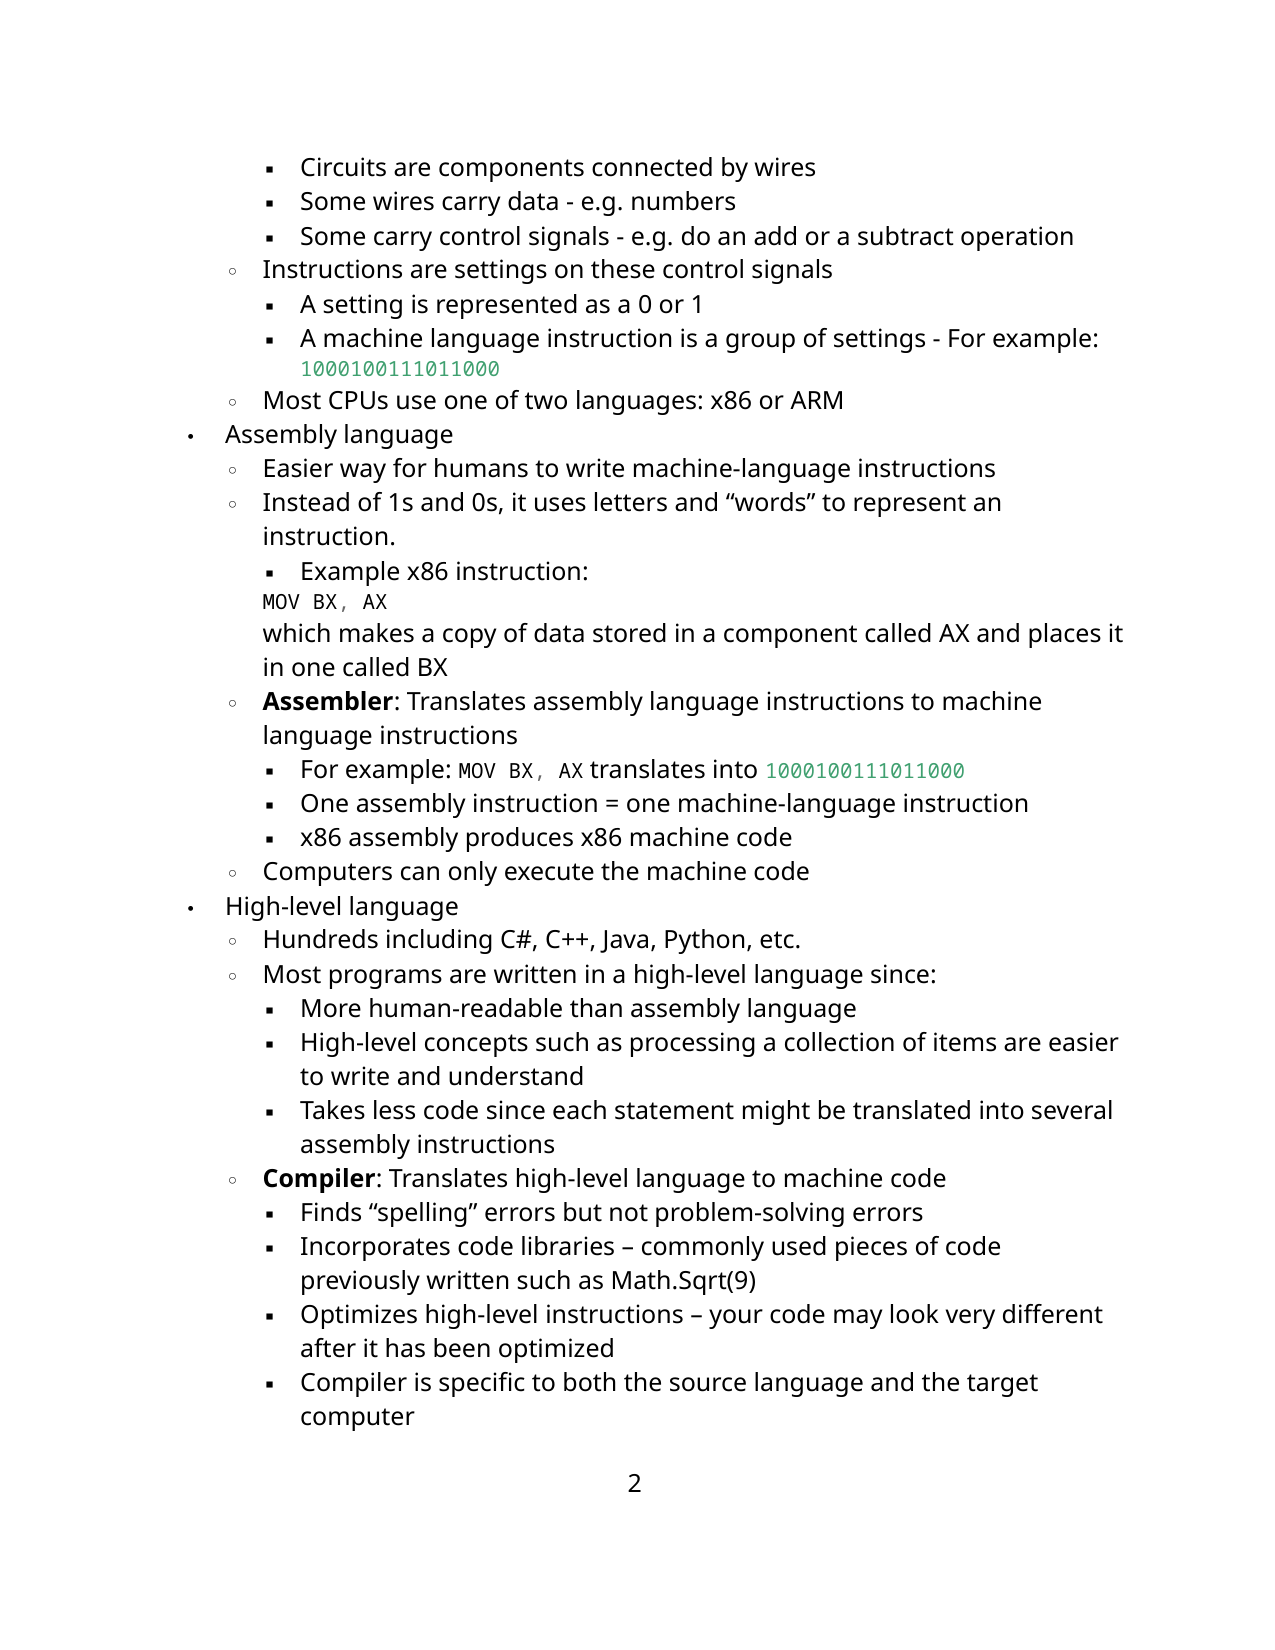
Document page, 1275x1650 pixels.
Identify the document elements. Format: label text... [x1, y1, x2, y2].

list Assembly language [187, 417, 1125, 451]
list Hundreds including C#, C++, Java, Python, etc. [225, 922, 1125, 956]
list Some wires carry data - e.g. numbers [262, 184, 1125, 218]
list Most CPUs use one of two languages: x86 or ARM [225, 383, 1125, 417]
list MOV BX, AX [225, 587, 1125, 616]
list Optimizes high-level instructions – your code may look very different after it has been optimized [262, 1297, 1125, 1365]
list Assembler: Translates assembly language instructions to machine language instructions [225, 684, 1125, 752]
list More human-readable than assembly language [262, 990, 1125, 1024]
list Instead of 1s and 0s, it uses letters and “words” to represent an instruction. [225, 485, 1125, 553]
list A setting is represented as a 0 or 1 [262, 286, 1125, 320]
list One assembly instruction = one machine-language instruction [262, 786, 1125, 820]
list Most programs are written in a high-level language since: [225, 956, 1125, 990]
list Easier way for humans to write machine-language instructions [225, 451, 1125, 485]
list Circuits are components connected by wires [262, 150, 1125, 184]
list Compiler: Translates high-level language to machine code [225, 1161, 1125, 1195]
list Takes less code since each statement might be translated into several assembly instructions [262, 1092, 1125, 1161]
list Some carry control signals - e.g. do an add or a subtract operation [262, 218, 1125, 252]
list Computers can only execute the machine code [225, 854, 1125, 888]
list A machine language instruction is a group of settings - For example: 1000100111011000 [262, 320, 1125, 383]
list Example x86 instruction: [262, 553, 1125, 587]
list which makes a copy of data stored in a component called AX and places it in one called BX [225, 616, 1125, 684]
list High-level language [187, 888, 1125, 922]
list For example: MOV BX, AX translates into 1000100111011000 [262, 752, 1125, 786]
list x86 assembly produces x86 machine code [262, 820, 1125, 854]
list Instructions are settings on these control signals [225, 252, 1125, 286]
list Compiler is specific to both the source language and the target computer [262, 1365, 1125, 1433]
list Incorporates code libraries – commonly used pieces of code previously written such as Math.Sqrt(9) [262, 1229, 1125, 1297]
list Finds “spelling” errors but not problem-solving errors [262, 1195, 1125, 1229]
list High-level concepts such as processing a collection of items are easier to write and understand [262, 1024, 1125, 1092]
